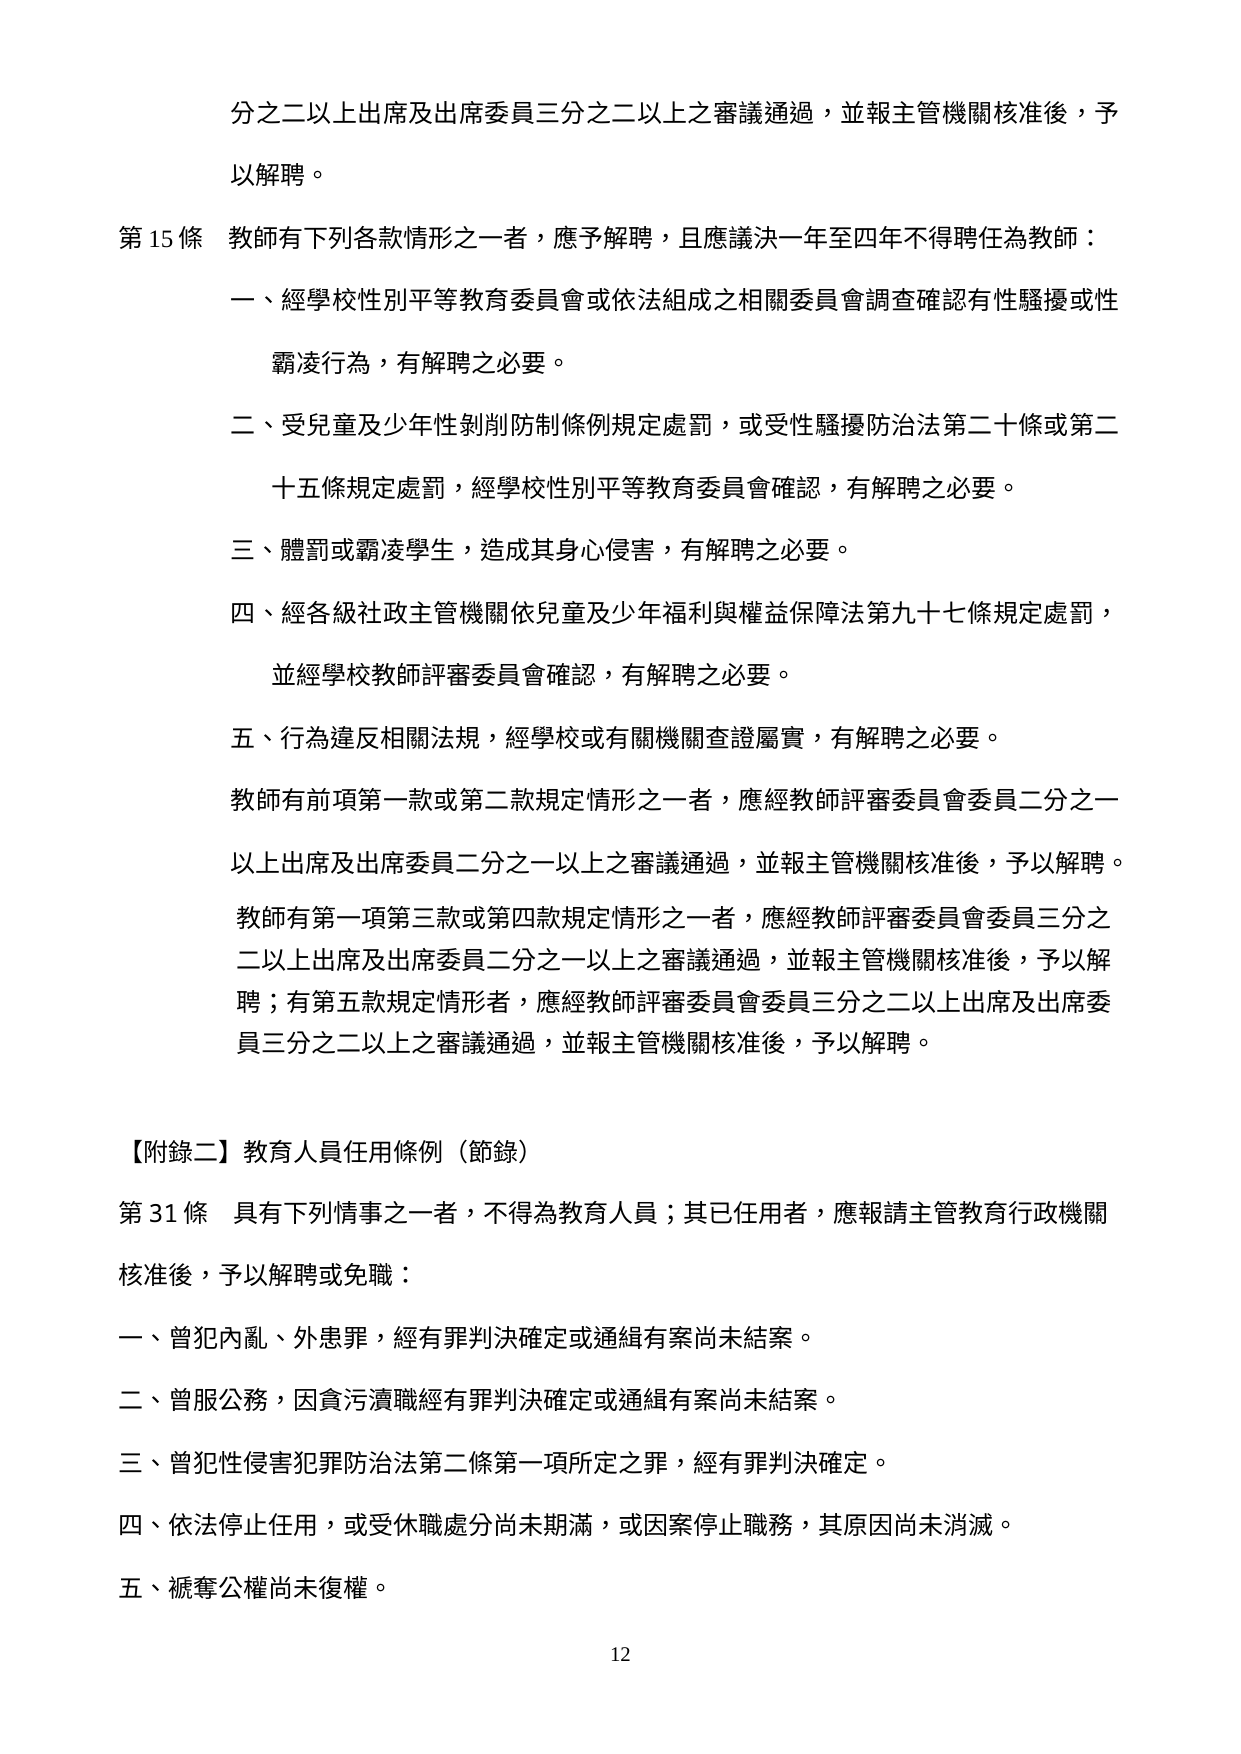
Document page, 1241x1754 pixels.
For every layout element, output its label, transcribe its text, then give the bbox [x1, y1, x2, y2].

text 三、曾犯性侵害犯罪防治法第二條第一項所定之罪，經有罪判決確定。 [118, 1419, 1122, 1482]
text 第31條 具有下列情事之一者，不得為教育人員；其已任用者，應報請主管教育行政機關核准後，予以解聘或免職： [118, 1169, 1122, 1294]
text 二、曾服公務，因貪污瀆職經有罪判決確定或通緝有案尚未結案。 [118, 1357, 1122, 1419]
text 一、曾犯內亂、外患罪，經有罪判決確定或通緝有案尚未結案。 [118, 1294, 1122, 1357]
text 三、體罰或霸凌學生，造成其身心侵害，有解聘之必要。 [230, 507, 1122, 569]
text 五、行為違反相關法規，經學校或有關機關查證屬實，有解聘之必要。 [230, 694, 1122, 757]
text 【附錄二】教育人員任用條例（節錄） [118, 1128, 1122, 1169]
text 四、依法停止任用，或受休職處分尚未期滿，或因案停止職務，其原因尚未消滅。 [118, 1482, 1122, 1544]
text 四、經各級社政主管機關依兒童及少年福利與權益保障法第九十七條規定處罰，並經學校教師評審委員會確認，有解聘之必要。 [230, 569, 1122, 694]
text 教師有前項第一款或第二款規定情形之一者，應經教師評審委員會委員二分之一以上出席及出席委員二分之一以上之審議通過，並報主管機關核准後，予以解聘。 [230, 757, 1122, 882]
text 第15條 教師有下列各款情形之一者，應予解聘，且應議決一年至四年不得聘任為教師： [118, 194, 1122, 257]
text 教師有第一項第三款或第四款規定情形之一者，應經教師評審委員會委員三分之二以上出席及出席委員二分之一以上之審議通過，並報主管機關核准後，予以解聘；有第五款規定情形者，應經教師評審委員會委員三分之二以上出席及出席委員三分之二以上之審議通過，並報主管機關核准後，予以解聘。 [236, 894, 1122, 1061]
text 五、褫奪公權尚未復權。 [118, 1544, 1122, 1607]
text 一、經學校性別平等教育委員會或依法組成之相關委員會調查確認有性騷擾或性霸凌行為，有解聘之必要。 [230, 257, 1122, 382]
text 二、受兒童及少年性剝削防制條例規定處罰，或受性騷擾防治法第二十條或第二十五條規定處罰，經學校性別平等教育委員會確認，有解聘之必要。 [230, 382, 1122, 507]
text 分之二以上出席及出席委員三分之二以上之審議通過，並報主管機關核准後，予以解聘。 [230, 69, 1122, 194]
